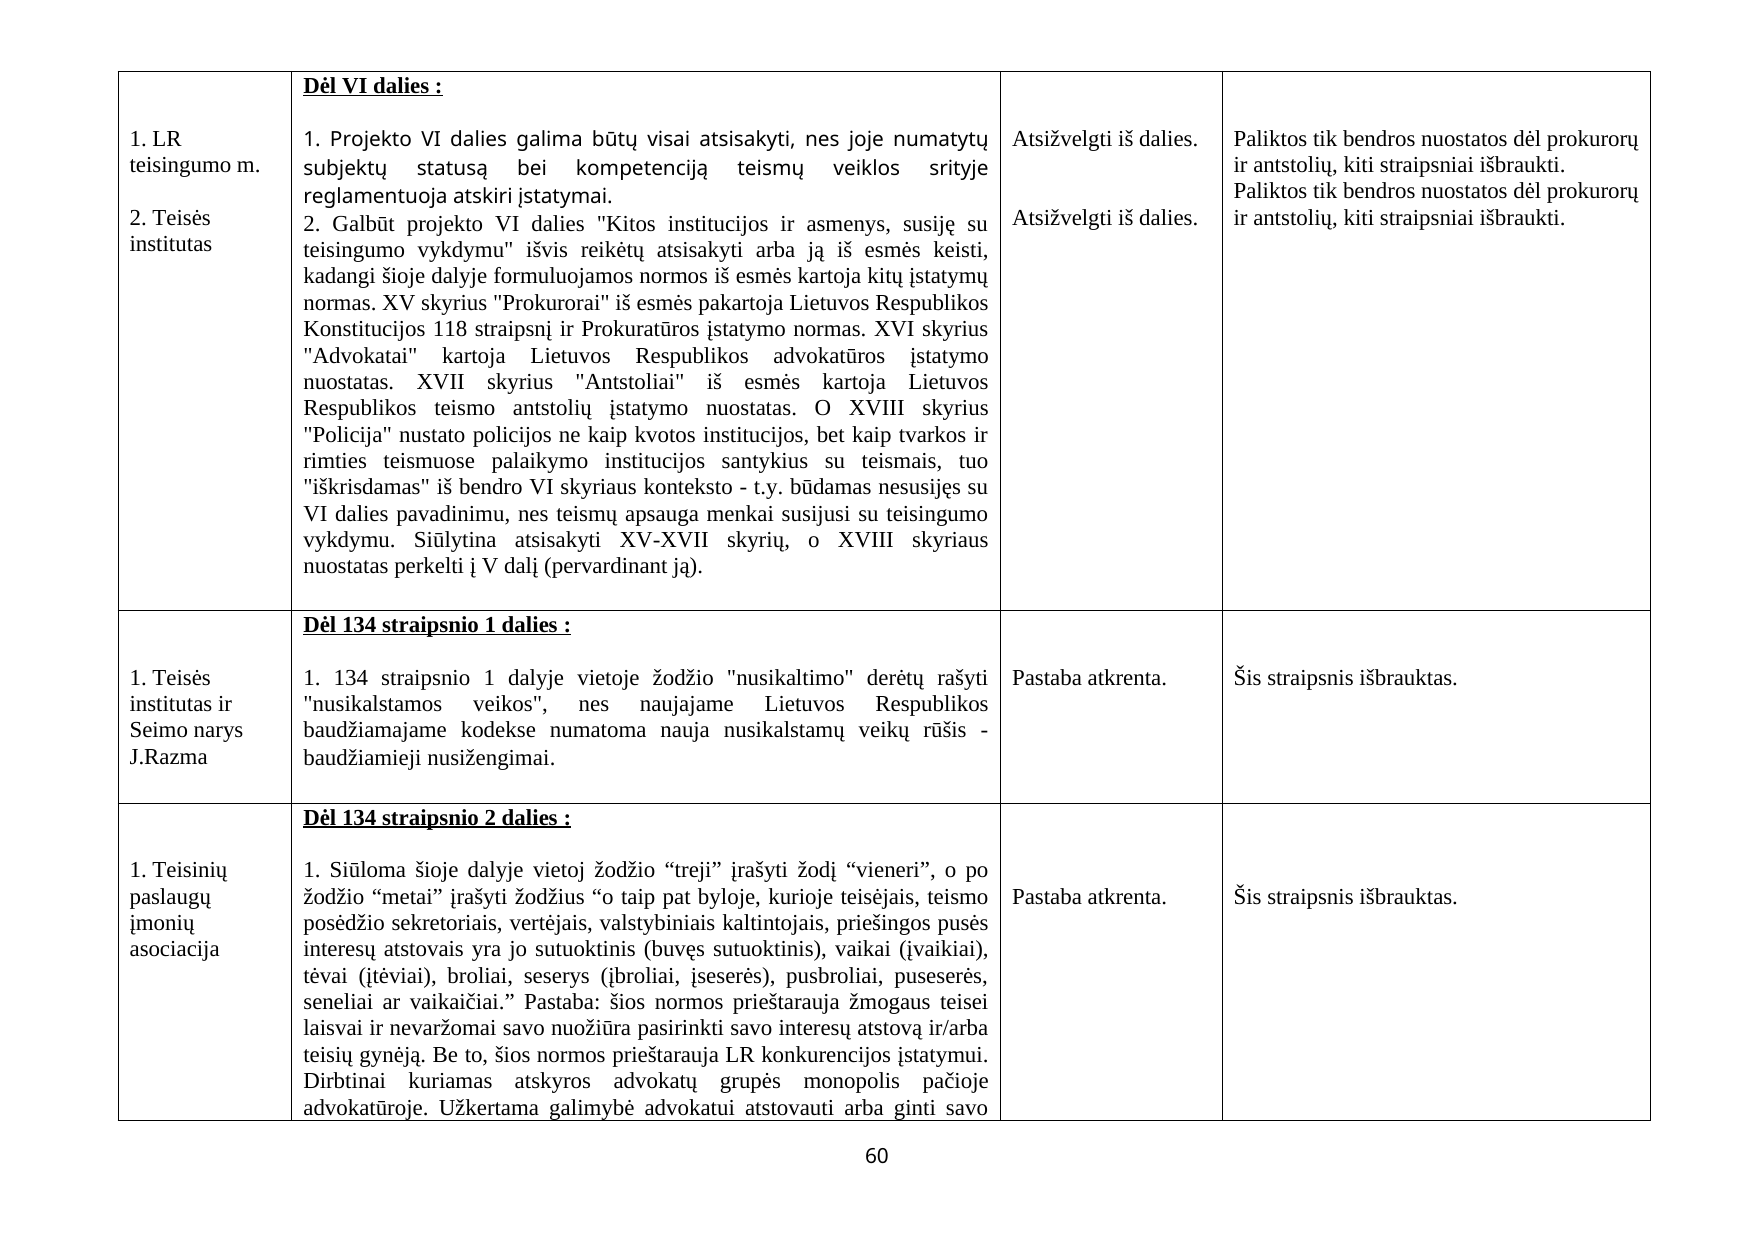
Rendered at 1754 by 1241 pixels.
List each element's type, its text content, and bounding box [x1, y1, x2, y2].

table_cell Pastaba atkrenta. [1001, 804, 1222, 1120]
table_cell Atsižvelgti iš dalies. Atsižvelgti iš dalies. [1001, 72, 1222, 610]
table_cell Dėl 134 straipsnio 1 dalies : 1. 134 straipsnio 1 dalyje vietoje žodžio "nusikaltimo" derėtų rašyti "nusikalstamos veikos", nes naujajame Lietuvos Respublikos baudžiamajame kodekse numatoma nauja nusikalstamų veikų rūšis - baudžiamieji nusižengimai. [292, 611, 1000, 803]
table_cell Dėl VI dalies : 1. Projekto VI dalies galima būtų visai atsisakyti, nes joje numatytų subjektų statusą bei kompetenciją teismų veiklos srityje reglamentuoja atskiri įstatymai. 2. Galbūt projekto VI dalies "Kitos institucijos ir asmenys, susiję su teisingumo vykdymu" išvis reikėtų atsisakyti arba ją iš esmės keisti, kadangi šioje dalyje formuluojamos normos iš esmės kartoja kitų įstatymų normas. XV skyrius "Prokurorai" iš esmės pakartoja Lietuvos Respublikos Konstitucijos 118 straipsnį ir Prokuratūros įstatymo normas. XVI skyrius "Advokatai" kartoja Lietuvos Respublikos advokatūros įstatymo nuostatas. XVII skyrius "Antstoliai" iš esmės kartoja Lietuvos Respublikos teismo antstolių įstatymo nuostatas. O XVIII skyrius "Policija" nustato policijos ne kaip kvotos institucijos, bet kaip tvarkos ir rimties teismuose palaikymo institucijos santykius su teismais, tuo "iškrisdamas" iš bendro VI skyriaus konteksto - t.y. būdamas nesusijęs su VI dalies pavadinimu, nes teismų apsauga menkai susijusi su teisingumo vykdymu. Siūlytina atsisakyti XV-XVII skyrių, o XVIII skyriaus nuostatas perkelti į V dalį (pervardinant ją). [292, 72, 1000, 610]
table_cell 1. Teisinių paslaugų įmonių asociacija [119, 804, 291, 1120]
table_cell Paliktos tik bendros nuostatos dėl prokurorų ir antstolių, kiti straipsniai išbraukti. Paliktos tik bendros nuostatos dėl prokurorų ir antstolių, kiti straipsniai išbraukti. [1223, 72, 1650, 610]
table_cell Šis straipsnis išbrauktas. [1223, 611, 1650, 803]
table_cell Pastaba atkrenta. [1001, 611, 1222, 803]
table_cell 1. Teisės institutas ir Seimo narys J.Razma [119, 611, 291, 803]
table_cell Dėl 134 straipsnio 2 dalies : 1. Siūloma šioje dalyje vietoj žodžio “treji” įrašyti žodį “vieneri”, o po žodžio “metai” įrašyti žodžius “o taip pat byloje, kurioje teisėjais, teismo posėdžio sekretoriais, vertėjais, valstybiniais kaltintojais, priešingos pusės interesų atstovais yra jo sutuoktinis (buvęs sutuoktinis), vaikai (įvaikiai), tėvai (įtėviai), broliai, seserys (įbroliai, įseserės), pusbroliai, puseserės, seneliai ar vaikaičiai.” Pastaba: šios normos prieštarauja žmogaus teisei laisvai ir nevaržomai savo nuožiūra pasirinkti savo interesų atstovą ir/arba teisių gynėją. Be to, šios normos prieštarauja LR konkurencijos įstatymui. Dirbtinai kuriamas atskyros advokatų grupės monopolis pačioje advokatūroje. Užkertama galimybė advokatui atstovauti arba ginti savo [292, 804, 1000, 1120]
table_cell 1. LR teisingumo m. 2. Teisės institutas [119, 72, 291, 610]
table_cell Šis straipsnis išbrauktas. [1223, 804, 1650, 1120]
